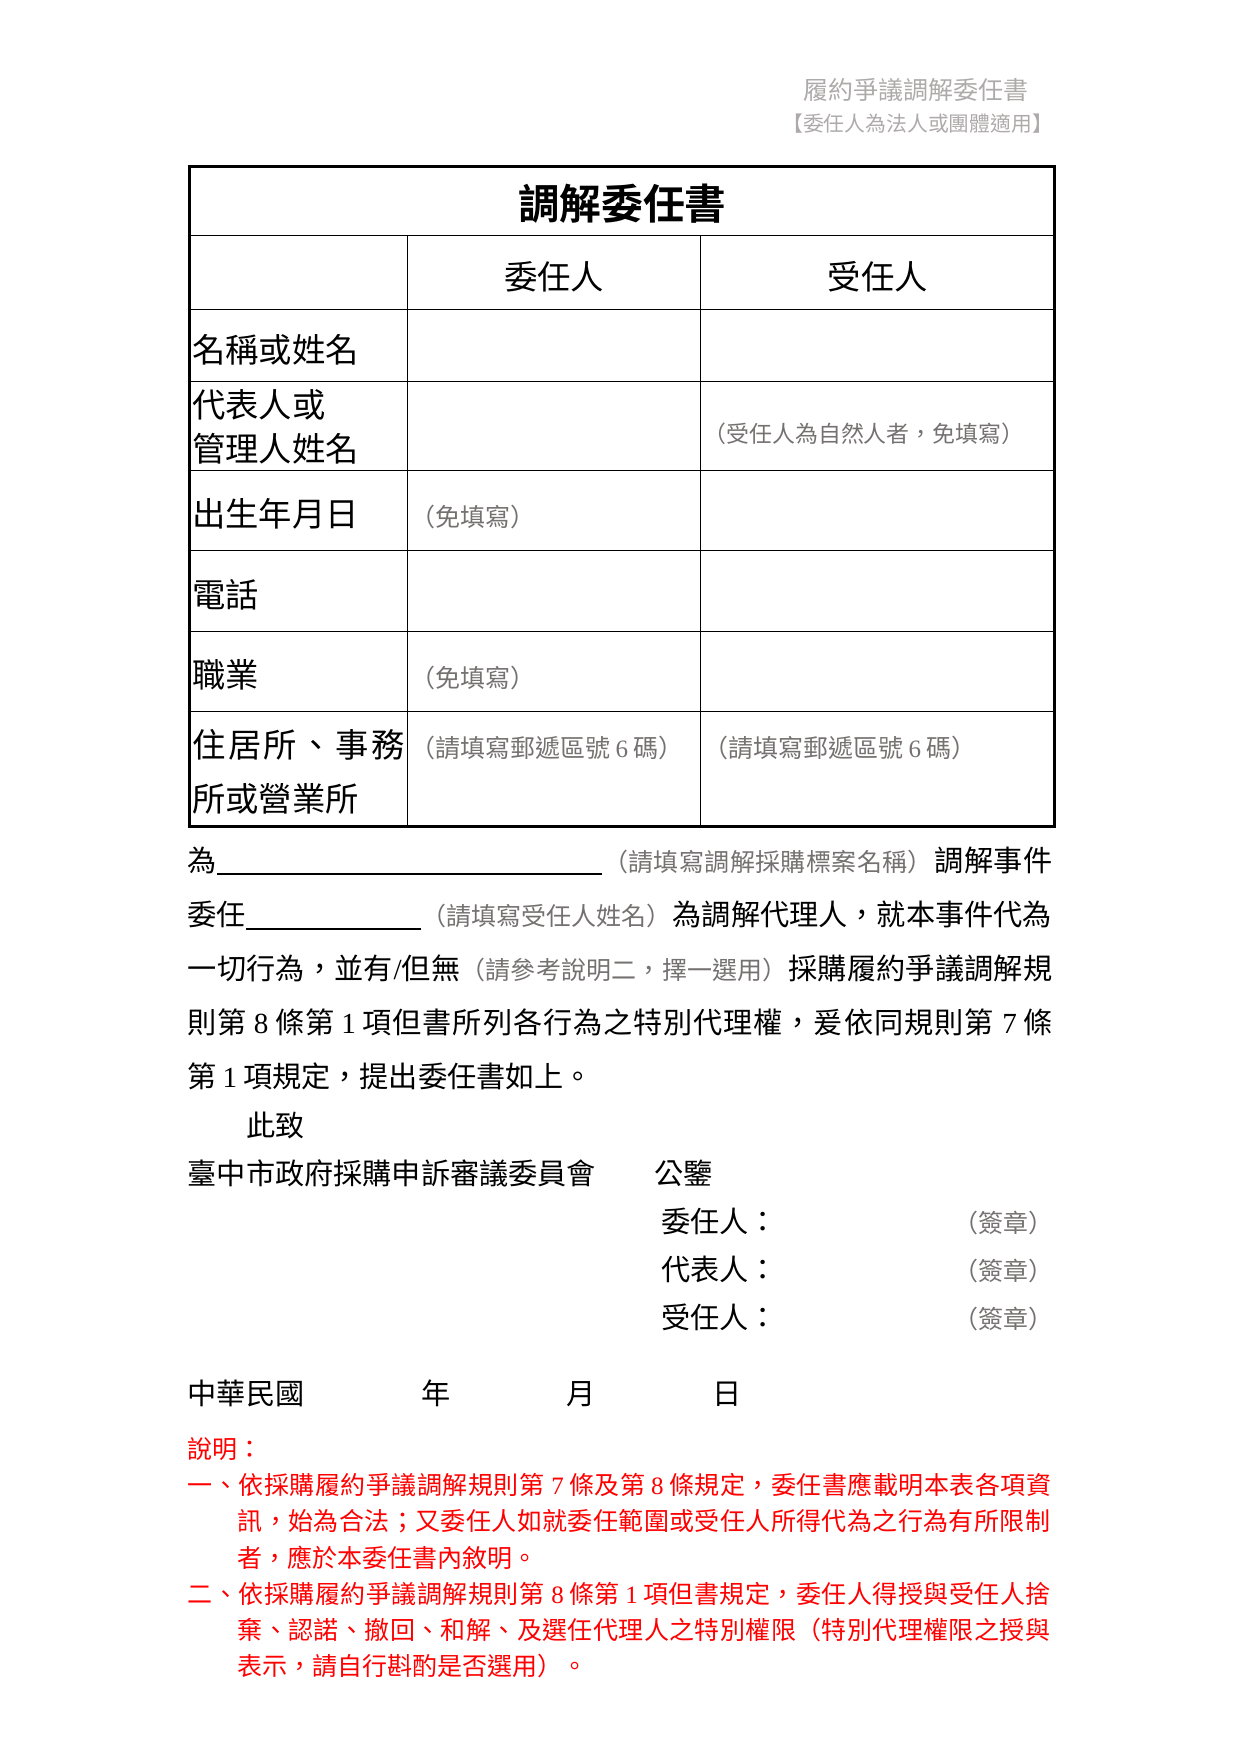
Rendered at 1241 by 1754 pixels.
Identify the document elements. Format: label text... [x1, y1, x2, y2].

table_cell （免填寫） [408, 632, 700, 711]
table_cell 住居所、事務所或營業所 [191, 712, 407, 824]
table_cell [191, 236, 407, 309]
table_cell [408, 551, 700, 631]
table_cell [701, 632, 1053, 711]
table_cell 出生年月日 [191, 471, 407, 550]
table_cell [701, 310, 1053, 381]
text 臺中市政府採購申訴審議委員會 公鑒 [187, 1146, 1053, 1194]
table_cell [408, 382, 700, 470]
table_cell [701, 551, 1053, 631]
text 代表人： （簽章） [187, 1242, 1053, 1290]
table_cell （請填寫郵遞區號6碼） [701, 712, 1053, 824]
table_cell 受任人 [701, 236, 1053, 309]
table_cell [408, 310, 700, 381]
text 為 （請填寫調解採購標案名稱）調解事件委任 （請填寫受任人姓名）為調解代理人，就本事件代為一切行為，並有/但無（請參考說明二，擇一選用）採購履約爭議調解規則第8條第1項但書所列各行為之特別代理權，爰依同規則第7條第1項規定，提出委任書如上。 [187, 828, 1053, 1098]
text 受任人： （簽章） [187, 1290, 1053, 1338]
table_header 調解委任書 [191, 168, 1053, 235]
text 中華民國 年 月 日 [187, 1366, 1053, 1414]
table_cell 電話 [191, 551, 407, 631]
table_cell （請填寫郵遞區號6碼） [408, 712, 700, 824]
table_cell 委任人 [408, 236, 700, 309]
table_cell （免填寫） [408, 471, 700, 550]
table_cell （受任人為自然人者，免填寫） [701, 382, 1053, 470]
text 委任人： （簽章） [187, 1194, 1053, 1242]
text 此致 [187, 1098, 1053, 1146]
table_cell [701, 471, 1053, 550]
table_cell 職業 [191, 632, 407, 711]
table_cell 名稱或姓名 [191, 310, 407, 381]
table_cell 代表人或 管理人姓名 [191, 382, 407, 470]
